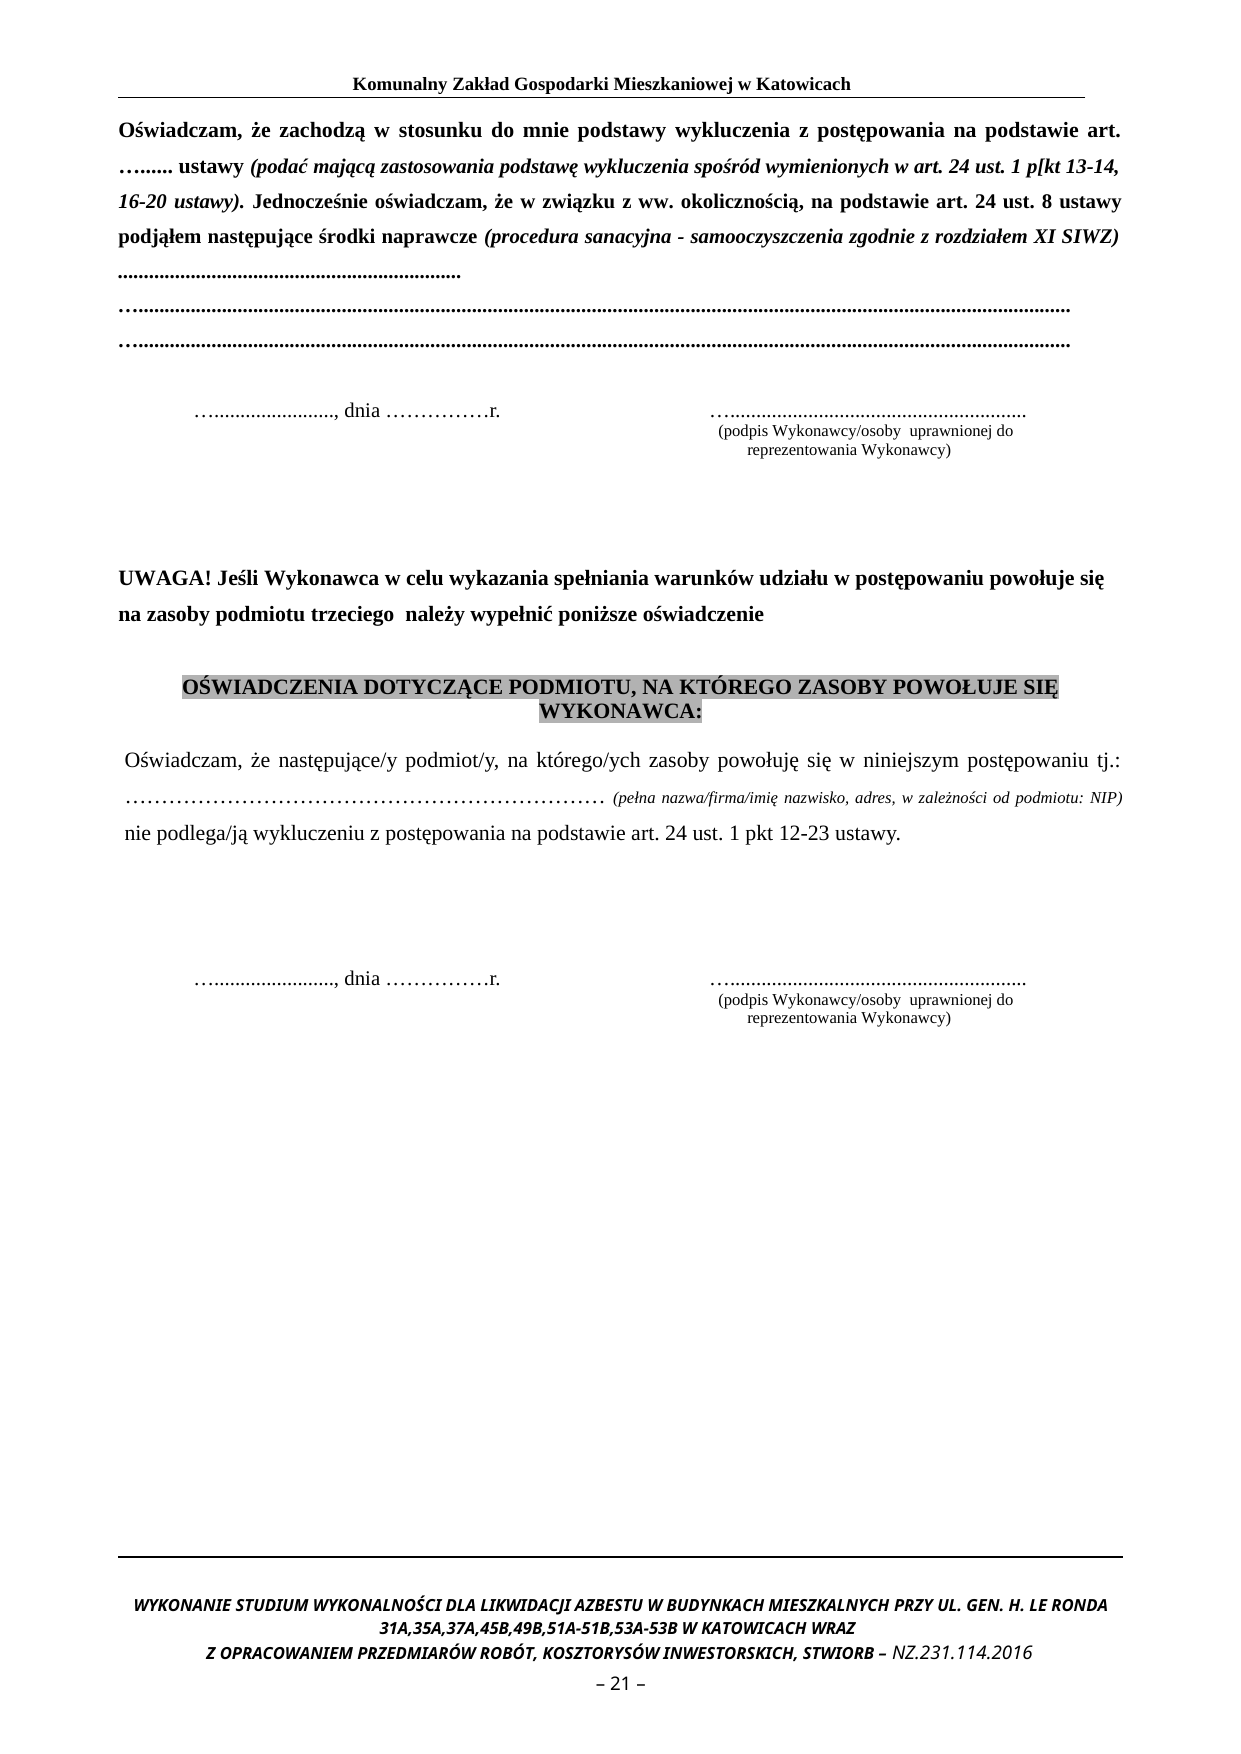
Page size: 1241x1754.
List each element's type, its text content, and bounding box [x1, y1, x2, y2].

text (podpis Wykonawcy/osoby uprawnionej do reprezentowania Wykonawcy) [693, 990, 1038, 1027]
text Oświadczam, że zachodzą w stosunku do mnie podstawy wykluczenia z postępowania na podstawie art. …...... ustawy (podać mającą zastosowania podstawę wykluczenia spośród wymienionych w art. 24 ust. 1 p[kt 13-14, 16-20 ustawy). Jednocześnie oświadczam, że w związku z ww. okolicznością, na podstawie art. 24 ust. 8 ustawy podjąłem następujące środki naprawcze (procedura sanacyjna - samooczyszczenia zgodnie z rozdziałem XI SIWZ) .................................................................. [118, 118, 1123, 283]
list …......................., dnia ……………r. …......................................................... [193, 398, 1123, 422]
list Oświadczam, że następujące/y podmiot/y, na którego/ych zasoby powołuję się w niniejszym postępowaniu tj.: ………………………………………………………… (pełna nazwa/firma/imię nazwisko, adres, w zależności od podmiotu: NIP) nie podlega/ją wykluczeniu z postępowania na podstawie art. 24 ust. 1 pkt 12-23 ustawy. [124, 748, 1123, 845]
list …......................., dnia ……………r. …......................................................... [193, 967, 1123, 990]
text UWAGA! Jeśli Wykonawca w celu wykazania spełniania warunków udziału w postępowaniu powołuje się na zasoby podmiotu trzeciego należy wypełnić poniższe oświadczenie [118, 566, 1123, 626]
text …................................................................................................................................................................................... [118, 329, 1123, 352]
text …................................................................................................................................................................................... [118, 294, 1123, 317]
text OŚWIADCZENIA DOTYCZĄCE PODMIOTU, NA KTÓREGO ZASOBY POWOŁUJE SIĘ WYKONAWCA: [118, 675, 1123, 723]
text (podpis Wykonawcy/osoby uprawnionej do reprezentowania Wykonawcy) [693, 422, 1038, 458]
